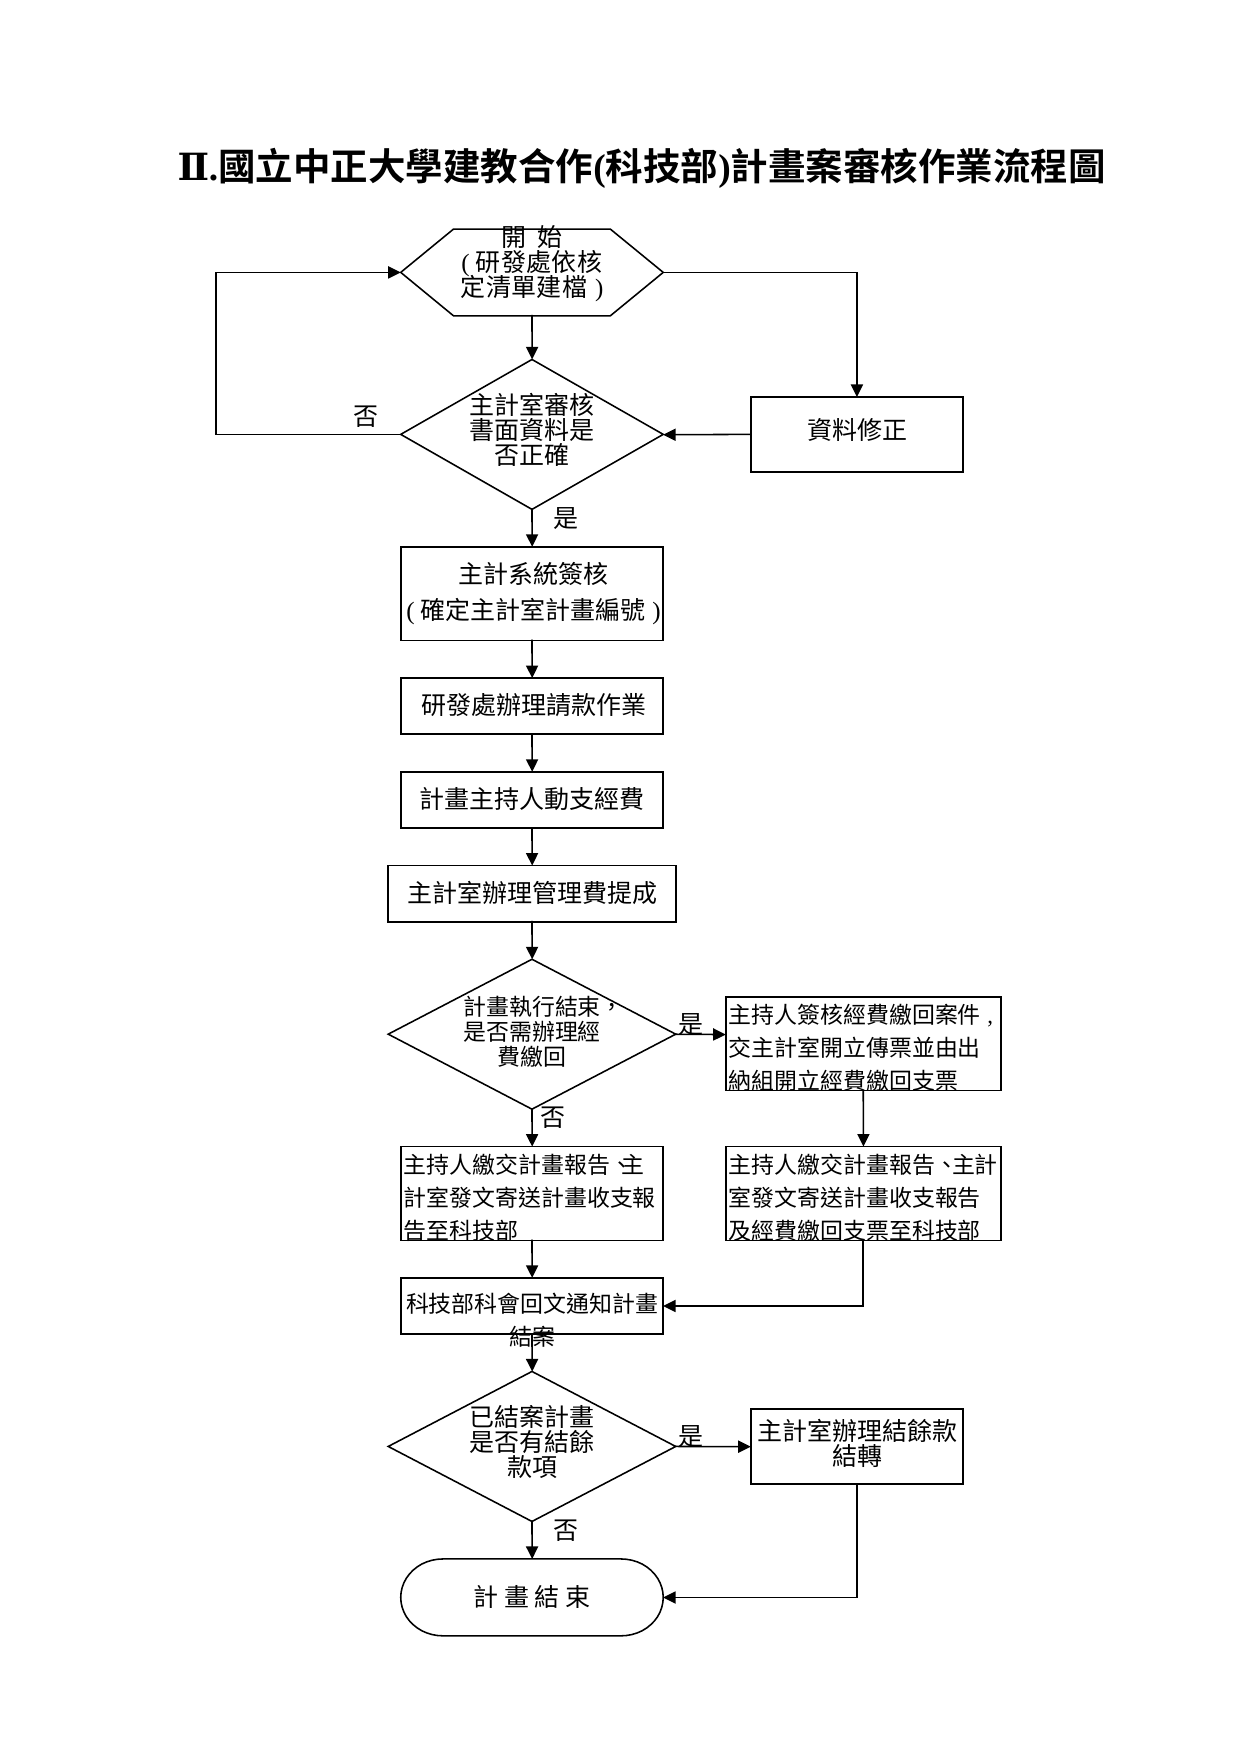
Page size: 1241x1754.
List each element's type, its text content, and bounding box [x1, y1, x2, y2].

text Ⅱ.國立中正大學建教合作(科技部)計畫案審核作業流程圖 [177, 127, 1122, 202]
